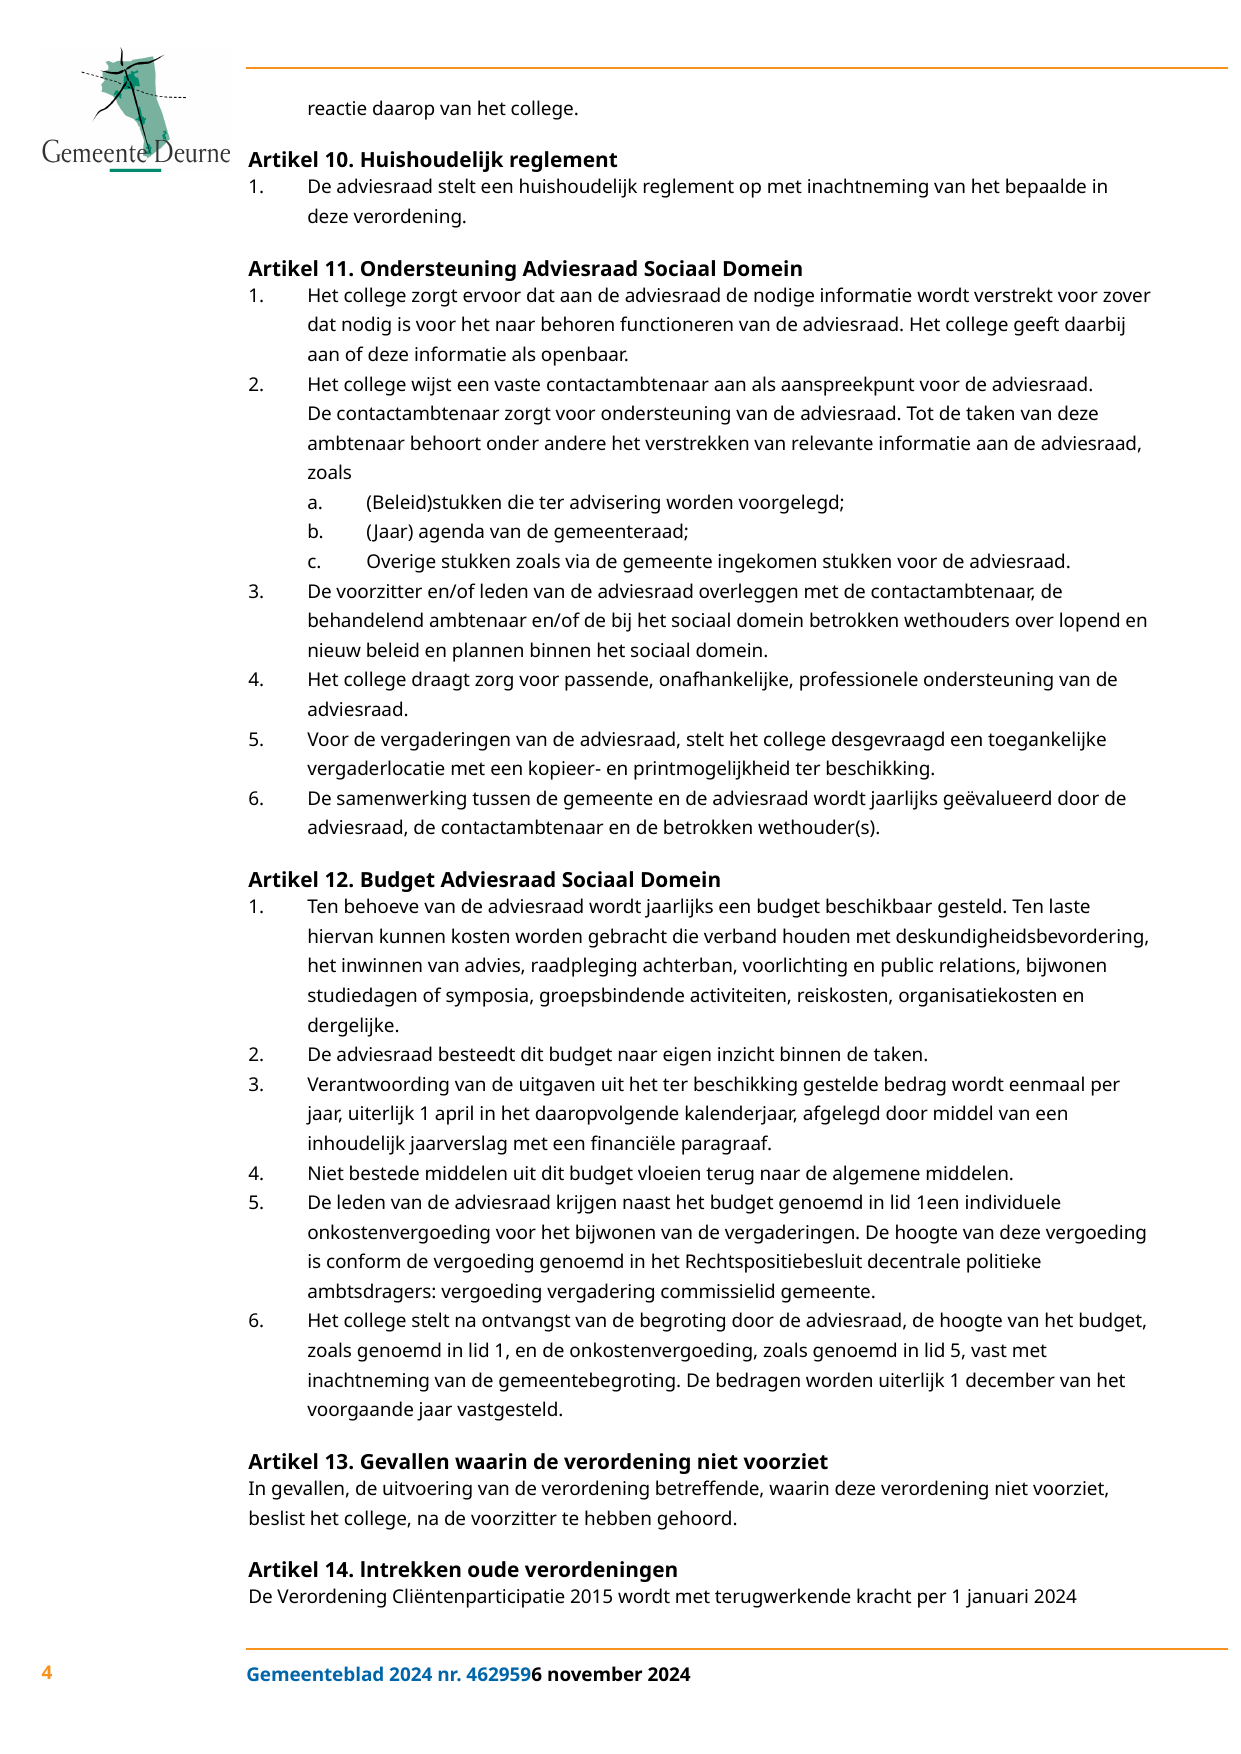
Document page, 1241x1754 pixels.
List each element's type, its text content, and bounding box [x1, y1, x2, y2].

text Artikel 12. Budget Adviesraad Sociaal Domein [248, 865, 1152, 893]
list (Jaar) agenda van de gemeenteraad; [307, 519, 1152, 544]
list De leden van de adviesraad krijgen naast het budget genoemd in lid 1een individuele onkostenvergoeding voor het bijwonen van de vergaderingen. De hoogte van deze vergoeding is conform de vergoeding genoemd in het Rechtspositiebesluit decentrale politieke ambtsdragers: vergoeding vergadering commissielid gemeente. [248, 1189, 1152, 1304]
list Overige stukken zoals via de gemeente ingekomen stukken voor de adviesraad. [307, 548, 1152, 574]
list Het college draagt zorg voor passende, onafhankelijke, professionele ondersteuning van de adviesraad. [248, 667, 1152, 722]
list De adviesraad stelt een huishoudelijk reglement op met inachtneming van het bepaalde in deze verordening. [248, 174, 1152, 229]
text Artikel 10. Huishoudelijk reglement [248, 145, 1152, 174]
list reactie daarop van het college. [248, 95, 1152, 121]
list Het college stelt na ontvangst van de begroting door de adviesraad, de hoogte van het budget, zoals genoemd in lid 1, en de onkostenvergoeding, zoals genoemd in lid 5, vast met inachtneming van de gemeentebegroting. De bedragen worden uiterlijk 1 december van het voorgaande jaar vastgesteld. [248, 1308, 1152, 1422]
list Het college zorgt ervoor dat aan de adviesraad de nodige informatie wordt verstrekt voor zover dat nodig is voor het naar behoren functioneren van de adviesraad. Het college geeft daarbij aan of deze informatie als openbaar. [248, 282, 1152, 367]
list De adviesraad besteedt dit budget naar eigen inzicht binnen de taken. [248, 1041, 1152, 1067]
list Voor de vergaderingen van de adviesraad, stelt het college desgevraagd een toegankelijke vergaderlocatie met een kopieer- en printmogelijkheid ter beschikking. [248, 726, 1152, 781]
list (Beleid)stukken die ter advisering worden voorgelegd; [307, 489, 1152, 515]
text De Verordening Cliëntenparticipatie 2015 wordt met terugwerkende kracht per 1 januari 2024 [248, 1584, 1152, 1609]
list De voorzitter en/of leden van de adviesraad overleggen met de contactambtenaar, de behandelend ambtenaar en/of de bij het sociaal domein betrokken wethouders over lopend en nieuw beleid en plannen binnen het sociaal domein. [248, 578, 1152, 663]
text Artikel 14. lntrekken oude verordeningen [248, 1555, 1152, 1584]
list Verantwoording van de uitgaven uit het ter beschikking gestelde bedrag wordt eenmaal per jaar, uiterlijk 1 april in het daaropvolgende kalenderjaar, afgelegd door middel van een inhoudelijk jaarverslag met een financiële paragraaf. [248, 1071, 1152, 1156]
text In gevallen, de uitvoering van de verordening betreffende, waarin deze verordening niet voorziet, beslist het college, na de voorzitter te hebben gehoord. [248, 1475, 1152, 1531]
text Artikel 13. Gevallen waarin de verordening niet voorziet [248, 1447, 1152, 1475]
text Artikel 11. Ondersteuning Adviesraad Sociaal Domein [248, 254, 1152, 282]
list De contactambtenaar zorgt voor ondersteuning van de adviesraad. Tot de taken van deze ambtenaar behoort onder andere het verstrekken van relevante informatie aan de adviesraad, zoals [248, 400, 1152, 485]
list De samenwerking tussen de gemeente en de adviesraad wordt jaarlijks geëvalueerd door de adviesraad, de contactambtenaar en de betrokken wethouder(s). [248, 785, 1152, 840]
list Niet bestede middelen uit dit budget vloeien terug naar de algemene middelen. [248, 1160, 1152, 1185]
picture [41, 47, 231, 172]
list Het college wijst een vaste contactambtenaar aan als aanspreekpunt voor de adviesraad. [248, 371, 1152, 397]
list Ten behoeve van de adviesraad wordt jaarlijks een budget beschikbaar gesteld. Ten laste hiervan kunnen kosten worden gebracht die verband houden met deskundigheidsbevordering, het inwinnen van advies, raadpleging achterban, voorlichting en public relations, bijwonen studiedagen of symposia, groepsbindende activiteiten, reiskosten, organisatiekosten en dergelijke. [248, 893, 1152, 1037]
